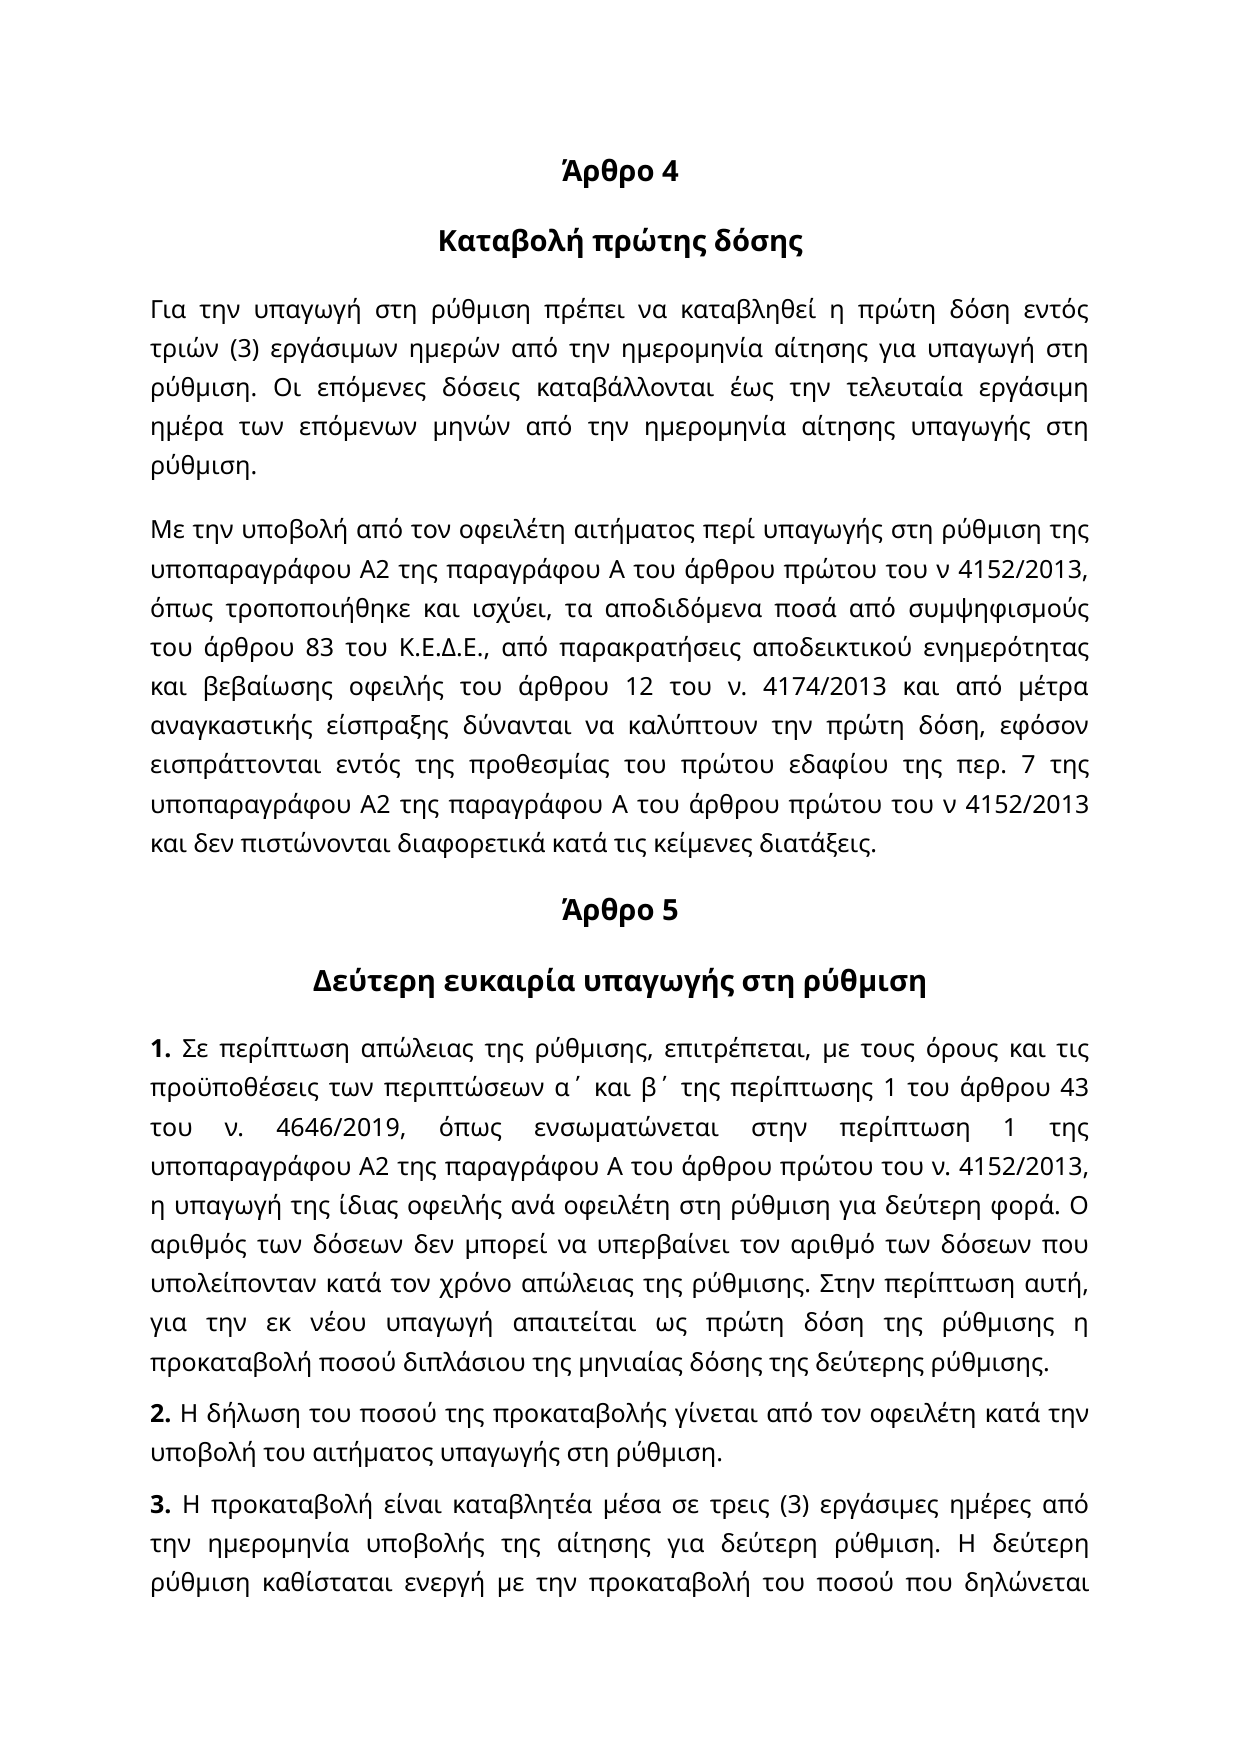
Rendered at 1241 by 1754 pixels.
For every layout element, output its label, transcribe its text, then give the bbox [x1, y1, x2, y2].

subtitle Καταβολή πρώτης δόσης [150, 221, 1090, 260]
subtitle Άρθρο 5 [150, 889, 1090, 929]
text 1. Σε περίπτωση απώλειας της ρύθμισης, επιτρέπεται, με τους όρους και τις προϋποθέσεις των περιπτώσεων α΄ και β΄ της περίπτωσης 1 του άρθρου 43 του ν. 4646/2019, όπως ενσωματώνεται στην περίπτωση 1 της υποπαραγράφου Α2 της παραγράφου Α του άρθρου πρώτου του ν. 4152/2013, η υπαγωγή της ίδιας οφειλής ανά οφειλέτη στη ρύθμιση για δεύτερη φορά. Ο αριθμός των δόσεων δεν μπορεί να υπερβαίνει τον αριθμό των δόσεων που υπολείπονταν κατά τον χρόνο απώλειας της ρύθμισης. Στην περίπτωση αυτή, για την εκ νέου υπαγωγή απαιτείται ως πρώτη δόση της ρύθμισης η προκαταβολή ποσού διπλάσιου της μηνιαίας δόσης της δεύτερης ρύθμισης. [150, 1031, 1090, 1378]
text 2. Η δήλωση του ποσού της προκαταβολής γίνεται από τον οφειλέτη κατά την υποβολή του αιτήματος υπαγωγής στη ρύθμιση. [150, 1396, 1090, 1469]
subtitle Άρθρο 4 [150, 150, 1090, 190]
text 3. Η προκαταβολή είναι καταβλητέα μέσα σε τρεις (3) εργάσιμες ημέρες από την ημερομηνία υποβολής της αίτησης για δεύτερη ρύθμιση. Η δεύτερη ρύθμιση καθίσταται ενεργή με την προκαταβολή του ποσού που δηλώνεται [150, 1487, 1090, 1599]
text Για την υπαγωγή στη ρύθμιση πρέπει να καταβληθεί η πρώτη δόση εντός τριών (3) εργάσιμων ημερών από την ημερομηνία αίτησης για υπαγωγή στη ρύθμιση. Οι επόμενες δόσεις καταβάλλονται έως την τελευταία εργάσιμη ημέρα των επόμενων μηνών από την ημερομηνία αίτησης υπαγωγής στη ρύθμιση. [150, 291, 1090, 482]
text Με την υποβολή από τον οφειλέτη αιτήματος περί υπαγωγής στη ρύθμιση της υποπαραγράφου Α2 της παραγράφου Α του άρθρου πρώτου του ν 4152/2013, όπως τροποποιήθηκε και ισχύει, τα αποδιδόμενα ποσά από συμψηφισμούς του άρθρου 83 του Κ.Ε.Δ.Ε., από παρακρατήσεις αποδεικτικού ενημερότητας και βεβαίωσης οφειλής του άρθρου 12 του ν. 4174/2013 και από μέτρα αναγκαστικής είσπραξης δύνανται να καλύπτουν την πρώτη δόση, εφόσον εισπράττονται εντός της προθεσμίας του πρώτου εδαφίου της περ. 7 της υποπαραγράφου Α2 της παραγράφου Α του άρθρου πρώτου του ν 4152/2013 και δεν πιστώνονται διαφορετικά κατά τις κείμενες διατάξεις. [150, 512, 1090, 859]
subtitle Δεύτερη ευκαιρία υπαγωγής στη ρύθμιση [150, 960, 1090, 1000]
